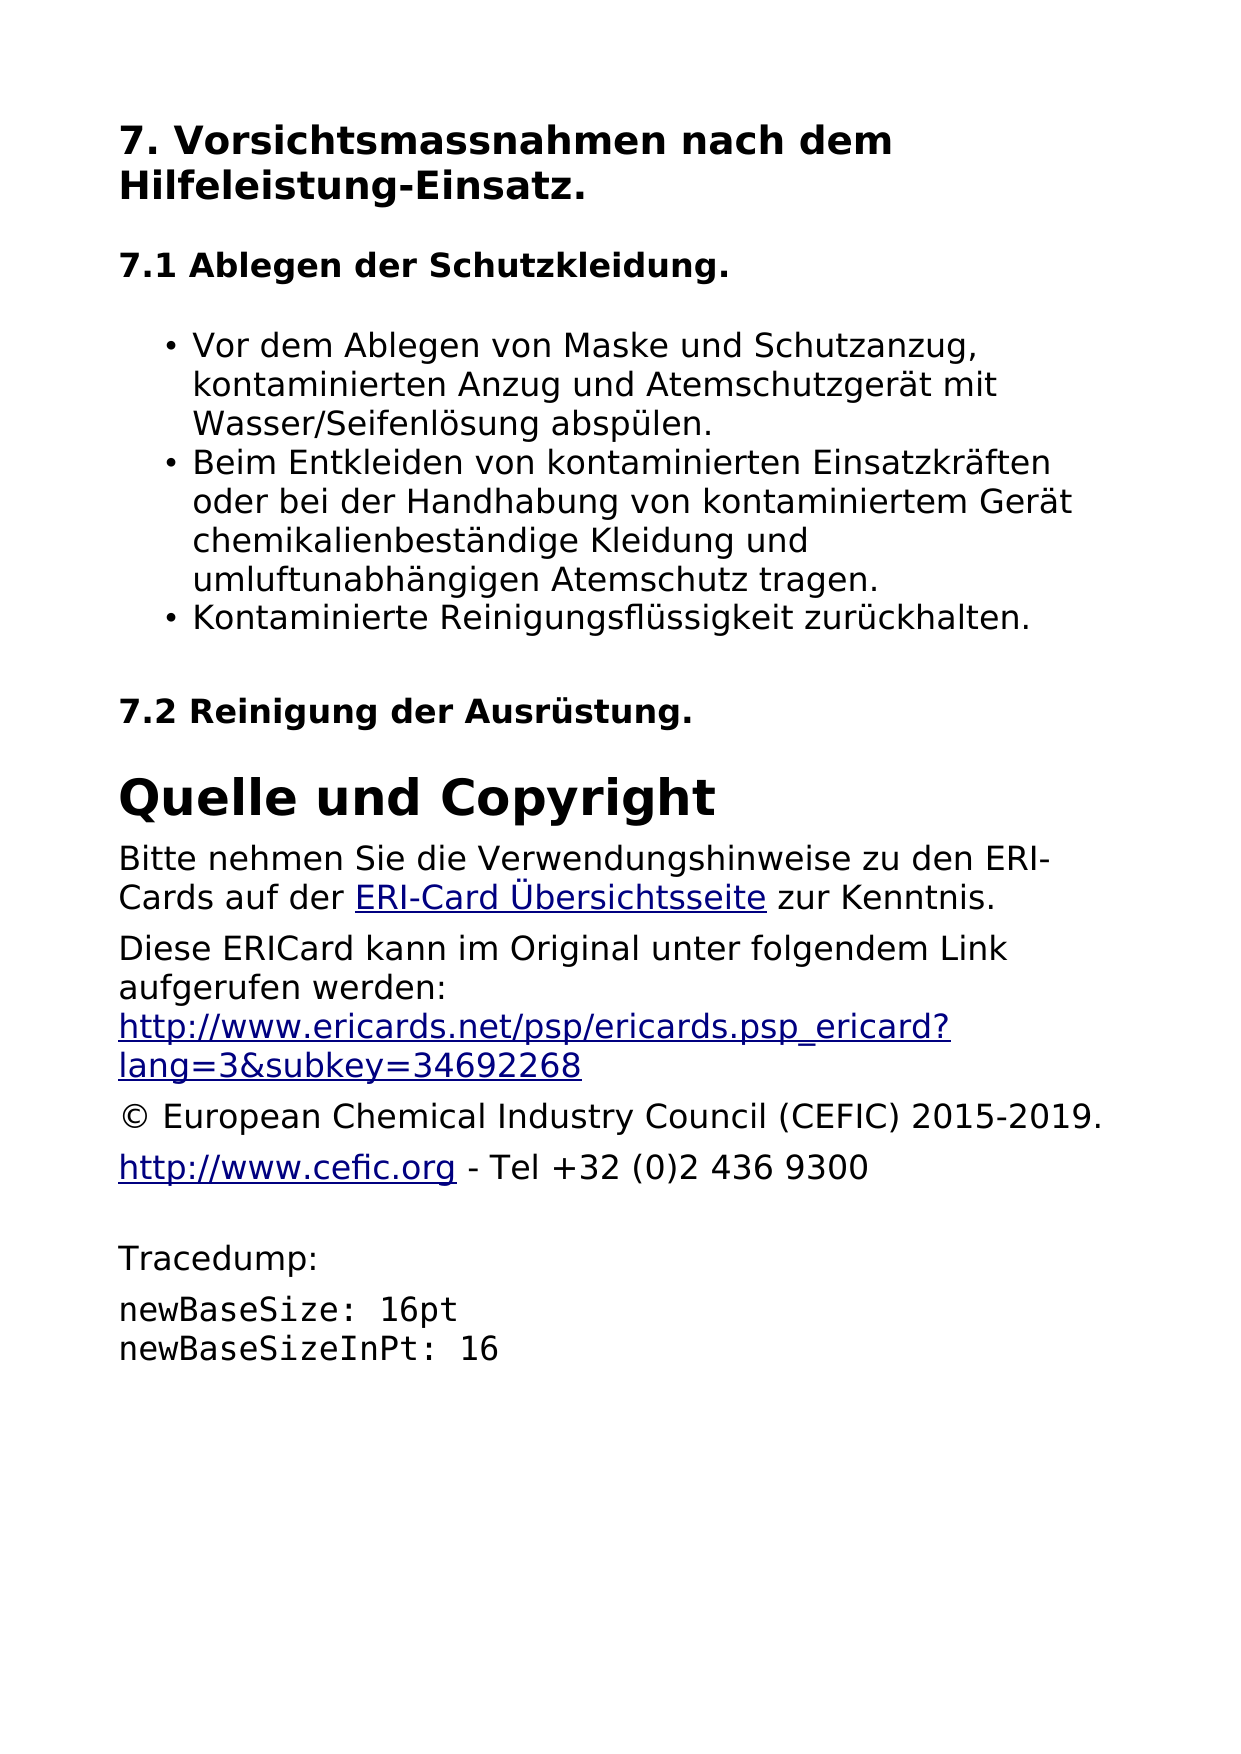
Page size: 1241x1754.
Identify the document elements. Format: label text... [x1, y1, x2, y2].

subtitle Quelle und Copyright [118, 768, 1122, 827]
list Kontaminierte Reinigungsflüssigkeit zurückhalten. [177, 599, 1122, 638]
list Beim Entkleiden von kontaminierten Einsatzkräften oder bei der Handhabung von kontaminiertem Gerät chemikalienbeständige Kleidung und umluftunabhängigen Atemschutz tragen. [177, 443, 1122, 599]
subtitle 7.1 Ablegen der Schutzkleidung. [118, 246, 1122, 285]
text http://www.cefic.org - Tel +32 (0)2 436 9300 [118, 1149, 1122, 1188]
text newBaseSize: 16pt newBaseSizeInPt: 16 [118, 1290, 1122, 1368]
text Bitte nehmen Sie die Verwendungshinweise zu den ERI-Cards auf der ERI-Card Übersichtsseite zur Kenntnis. [118, 839, 1122, 917]
list Vor dem Ablegen von Maske und Schutzanzug, kontaminierten Anzug und Atemschutzgerät mit Wasser/Seifenlösung abspülen. [177, 327, 1122, 443]
subtitle 7.2 Reinigung der Ausrüstung. [118, 692, 1122, 731]
text © European Chemical Industry Council (CEFIC) 2015-2019. [118, 1097, 1122, 1136]
text Diese ERICard kann im Original unter folgendem Link aufgerufen werden: http://www.ericards.net/psp/ericards.psp_ericard?lang=3&subkey=34692268 [118, 929, 1122, 1085]
subtitle 7. Vorsichtsmassnahmen nach dem Hilfeleistung-Einsatz. [118, 118, 1122, 208]
text Tracedump: [118, 1200, 1122, 1278]
